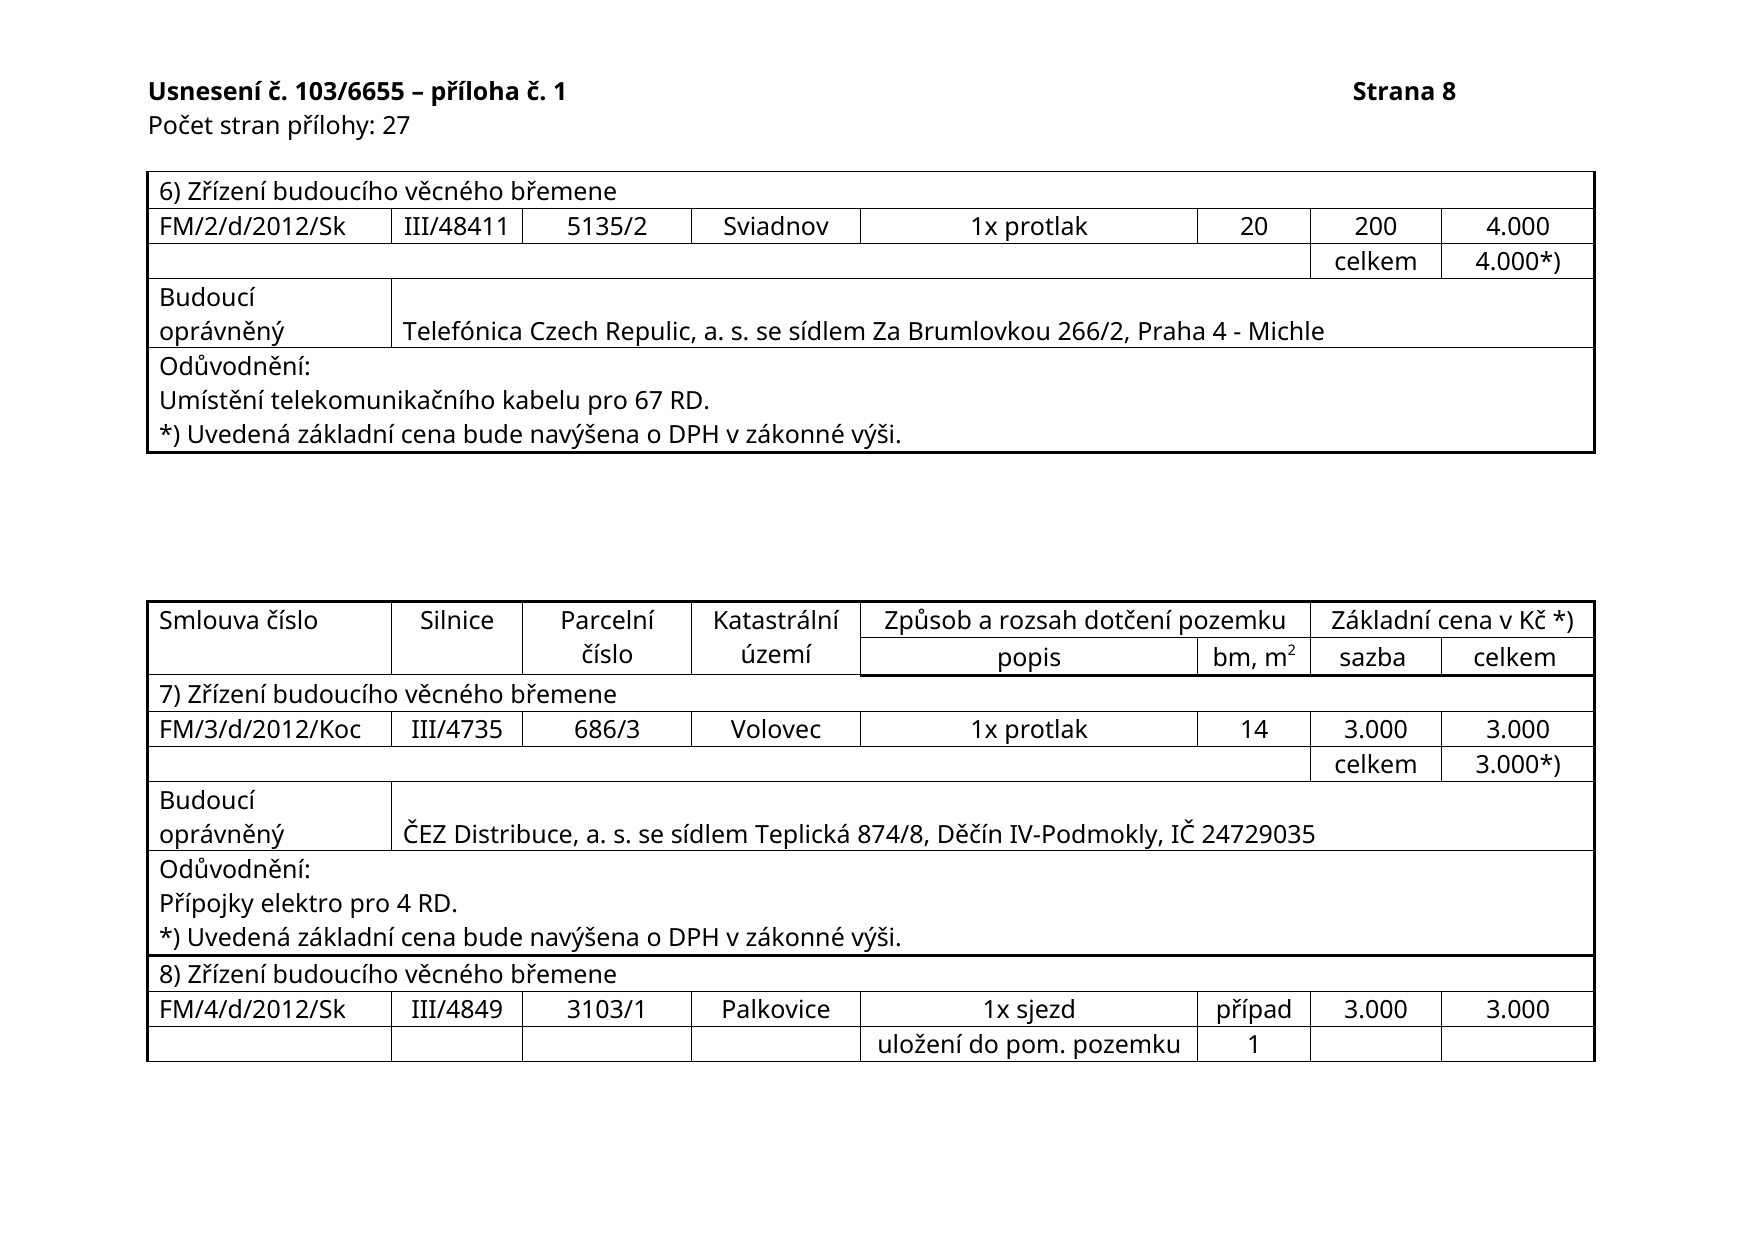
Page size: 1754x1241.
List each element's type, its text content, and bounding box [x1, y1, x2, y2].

table_cell 3.000 [1311, 712, 1441, 746]
table_cell 6) Zřízení budoucího věcného břemene [149, 172, 1593, 208]
table_cell [149, 244, 1310, 278]
table_cell [149, 1027, 391, 1061]
table_cell bm, m2 [1198, 638, 1310, 674]
table_cell Odůvodnění: Přípojky elektro pro 4 RD. *) Uvedená základní cena bude navýšena o DPH v zákonné výši. [149, 851, 1593, 954]
table_header Parcelní číslo [523, 603, 691, 674]
table_cell III/4849 [392, 992, 522, 1026]
table_cell 4.000*) [1442, 244, 1593, 278]
table_cell 3.000 [1311, 992, 1441, 1026]
table_cell 8) Zřízení budoucího věcného břemene [149, 957, 1593, 991]
table_cell Sviadnov [692, 209, 860, 243]
table_cell sazba [1311, 638, 1441, 674]
table_cell 5135/2 [523, 209, 691, 243]
table_cell 1 [1198, 1027, 1310, 1061]
table_header Způsob a rozsah dotčení pozemku [861, 603, 1310, 637]
table_cell Telefónica Czech Repulic, a. s. se sídlem Za Brumlovkou 266/2, Praha 4 - Michle [392, 279, 1593, 347]
table_cell Budoucí oprávněný [149, 782, 391, 850]
table_cell uložení do pom. pozemku [861, 1027, 1197, 1061]
table_cell 3.000 [1442, 712, 1593, 746]
table_cell 4.000 [1442, 209, 1593, 243]
table_cell 14 [1198, 712, 1310, 746]
table_cell 3.000 [1442, 992, 1593, 1026]
table_cell ČEZ Distribuce, a. s. se sídlem Teplická 874/8, Děčín IV-Podmokly, IČ 24729035 [392, 782, 1593, 850]
table_header Základní cena v Kč *) [1311, 603, 1593, 637]
table_cell FM/3/d/2012/Koc [149, 712, 391, 746]
table_cell [149, 747, 1310, 781]
table_cell Odůvodnění: Umístění telekomunikačního kabelu pro 67 RD. *) Uvedená základní cena bude navýšena o DPH v zákonné výši. [149, 348, 1593, 451]
table_cell [523, 1027, 691, 1061]
table_cell III/4735 [392, 712, 522, 746]
table_cell Palkovice [692, 992, 860, 1026]
table_cell celkem [1442, 638, 1593, 674]
table_cell 20 [1198, 209, 1310, 243]
table_cell 3103/1 [523, 992, 691, 1026]
table_cell popis [861, 638, 1197, 674]
table_header Silnice [392, 603, 522, 674]
table_cell 1x sjezd [861, 992, 1197, 1026]
table_cell III/48411 [392, 209, 522, 243]
table_cell Budoucí oprávněný [149, 279, 391, 347]
table_header Smlouva číslo [149, 603, 391, 674]
table_cell 3.000*) [1442, 747, 1593, 781]
table_cell celkem [1311, 244, 1441, 278]
table_cell 7) Zřízení budoucího věcného břemene [149, 675, 1593, 711]
table_cell [1311, 1027, 1441, 1061]
table_cell případ [1198, 992, 1310, 1026]
table_cell 1x protlak [861, 712, 1197, 746]
table_cell FM/2/d/2012/Sk [149, 209, 391, 243]
table_cell 1x protlak [861, 209, 1197, 243]
table_cell 686/3 [523, 712, 691, 746]
table_cell 200 [1311, 209, 1441, 243]
table_cell FM/4/d/2012/Sk [149, 992, 391, 1026]
table_cell Volovec [692, 712, 860, 746]
table_cell celkem [1311, 747, 1441, 781]
table_cell [392, 1027, 522, 1061]
table_cell [1442, 1027, 1593, 1061]
table_cell [692, 1027, 860, 1061]
table_header Katastrální území [692, 603, 860, 674]
